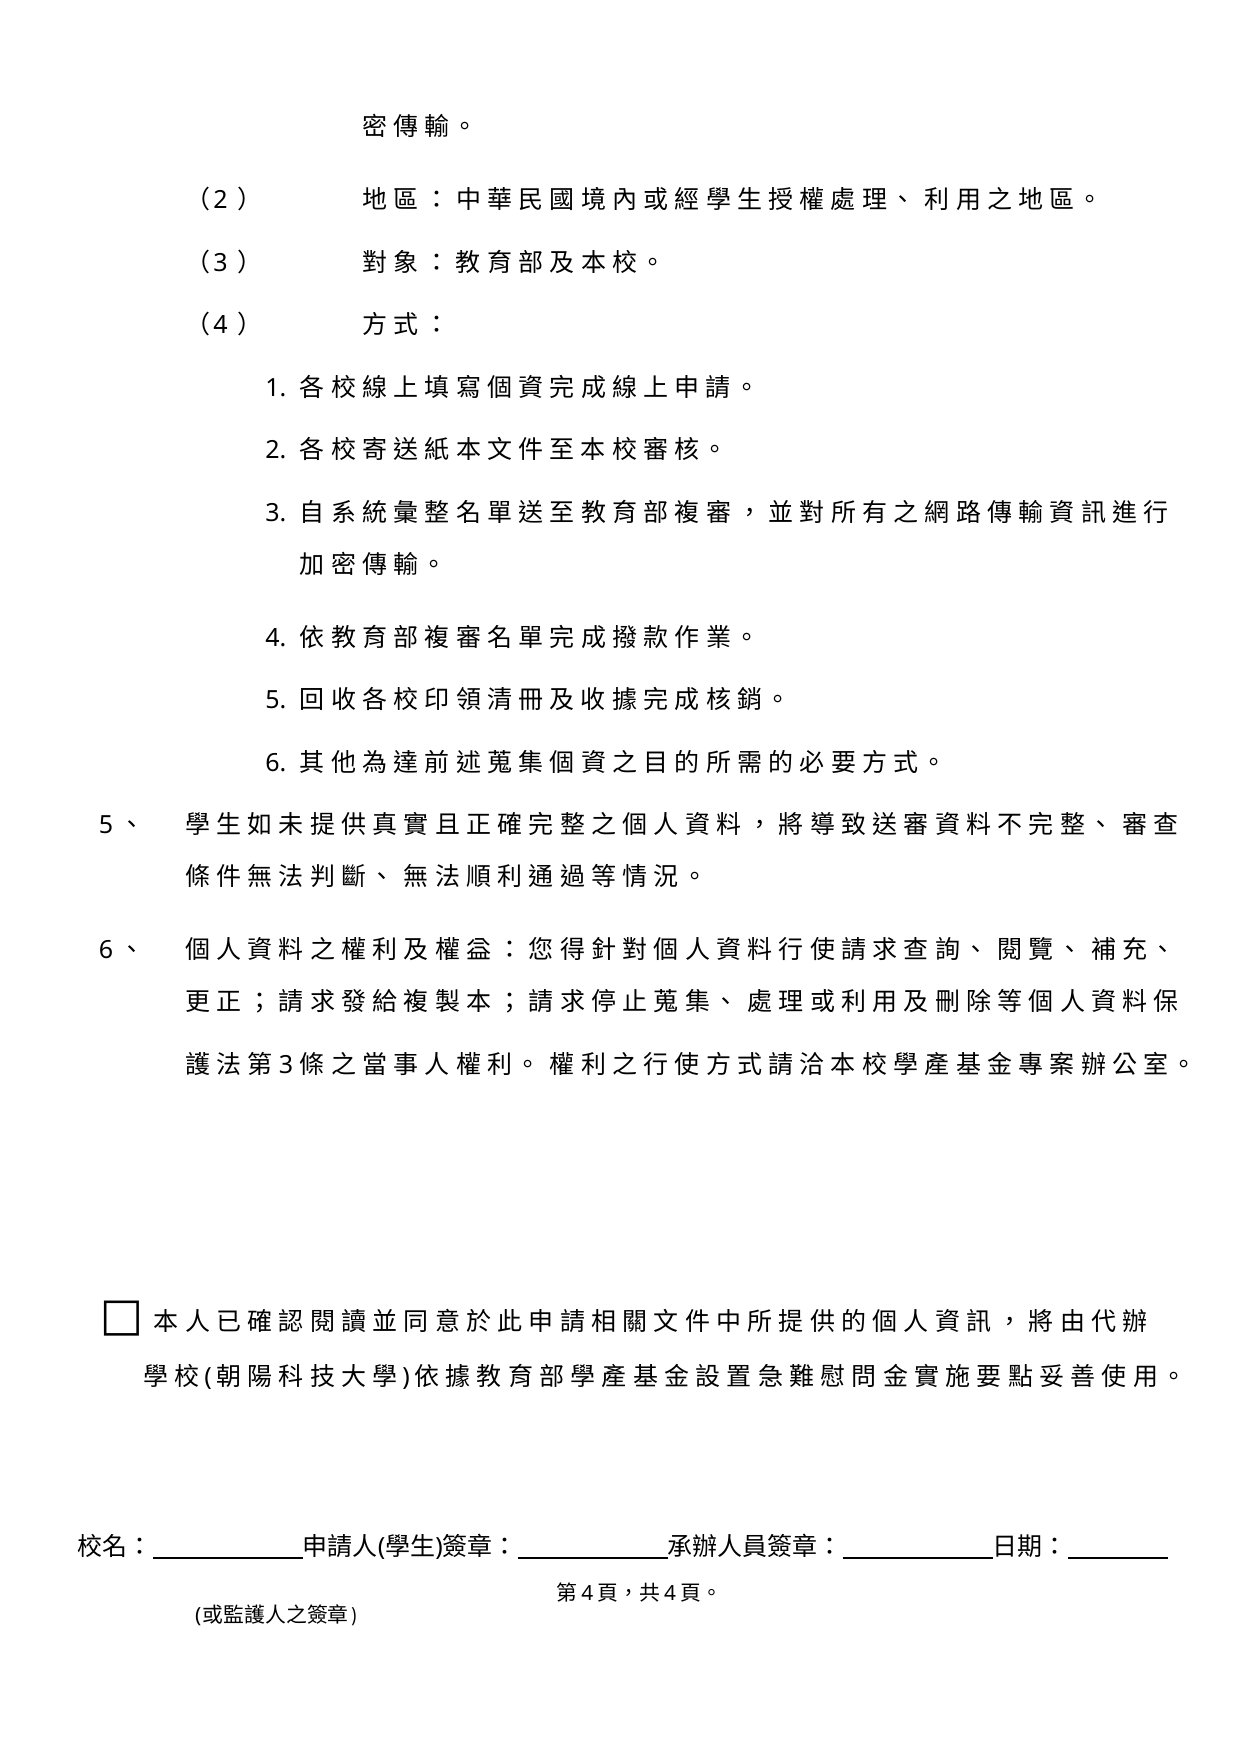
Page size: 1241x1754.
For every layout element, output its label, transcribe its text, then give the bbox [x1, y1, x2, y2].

list 學生如未提供真實且正確完整之個人資料，將導致送審資料不完整、審查條件無法判斷、無法順利通過等情況。 [92, 771, 1192, 896]
list 各校線上填寫個資完成線上申請。 [265, 333, 1192, 396]
text 第4頁，共4頁。 [533, 1577, 745, 1607]
list 方式： [181, 271, 1163, 333]
list 地區：中華民國境內或經學生授權處理、利用之地區。 [181, 146, 1163, 208]
text □ 本人已確認閱讀並同意於此申請相關文件中所提供的個人資訊，將由代辦學校(朝陽科技大學)依據教育部學產基金設置急難慰問金實施要點妥善使用。 [92, 1271, 1163, 1396]
list 對象：教育部及本校。 [181, 208, 1163, 271]
list 期間：依檔案法，紙本申請案件存放於本校專案辦公室之檔案櫃並上鎖保密，保存期限為5年；線上申請資料個資皆存放於教育部學產基金伺服器中並對所有之網路傳輸資訊進行加密傳輸。 [181, 83, 1192, 146]
list 其他為達前述蒐集個資之目的所需的必要方式。 [265, 708, 1192, 771]
list 回收各校印領清冊及收據完成核銷。 [265, 646, 1192, 708]
text 校名： 申請人(學生)簽章： 承辦人員簽章： 日期： [78, 1530, 1192, 1561]
list 依教育部複審名單完成撥款作業。 [265, 583, 1192, 646]
text (或監護人之簽章) [78, 1561, 1163, 1624]
list 自系統彙整名單送至教育部複審，並對所有之網路傳輸資訊進行加密傳輸。 [265, 458, 1192, 583]
list 各校寄送紙本文件至本校審核。 [265, 396, 1192, 458]
list 個人資料之權利及權益：您得針對個人資料行使請求查詢、閱覽、補充、更正；請求發給複製本；請求停止蒐集、處理或利用及刪除等個人資料保護法第3條之當事人權利。權利之行使方式請洽本校學產基金專案辦公室。 [92, 896, 1192, 1146]
